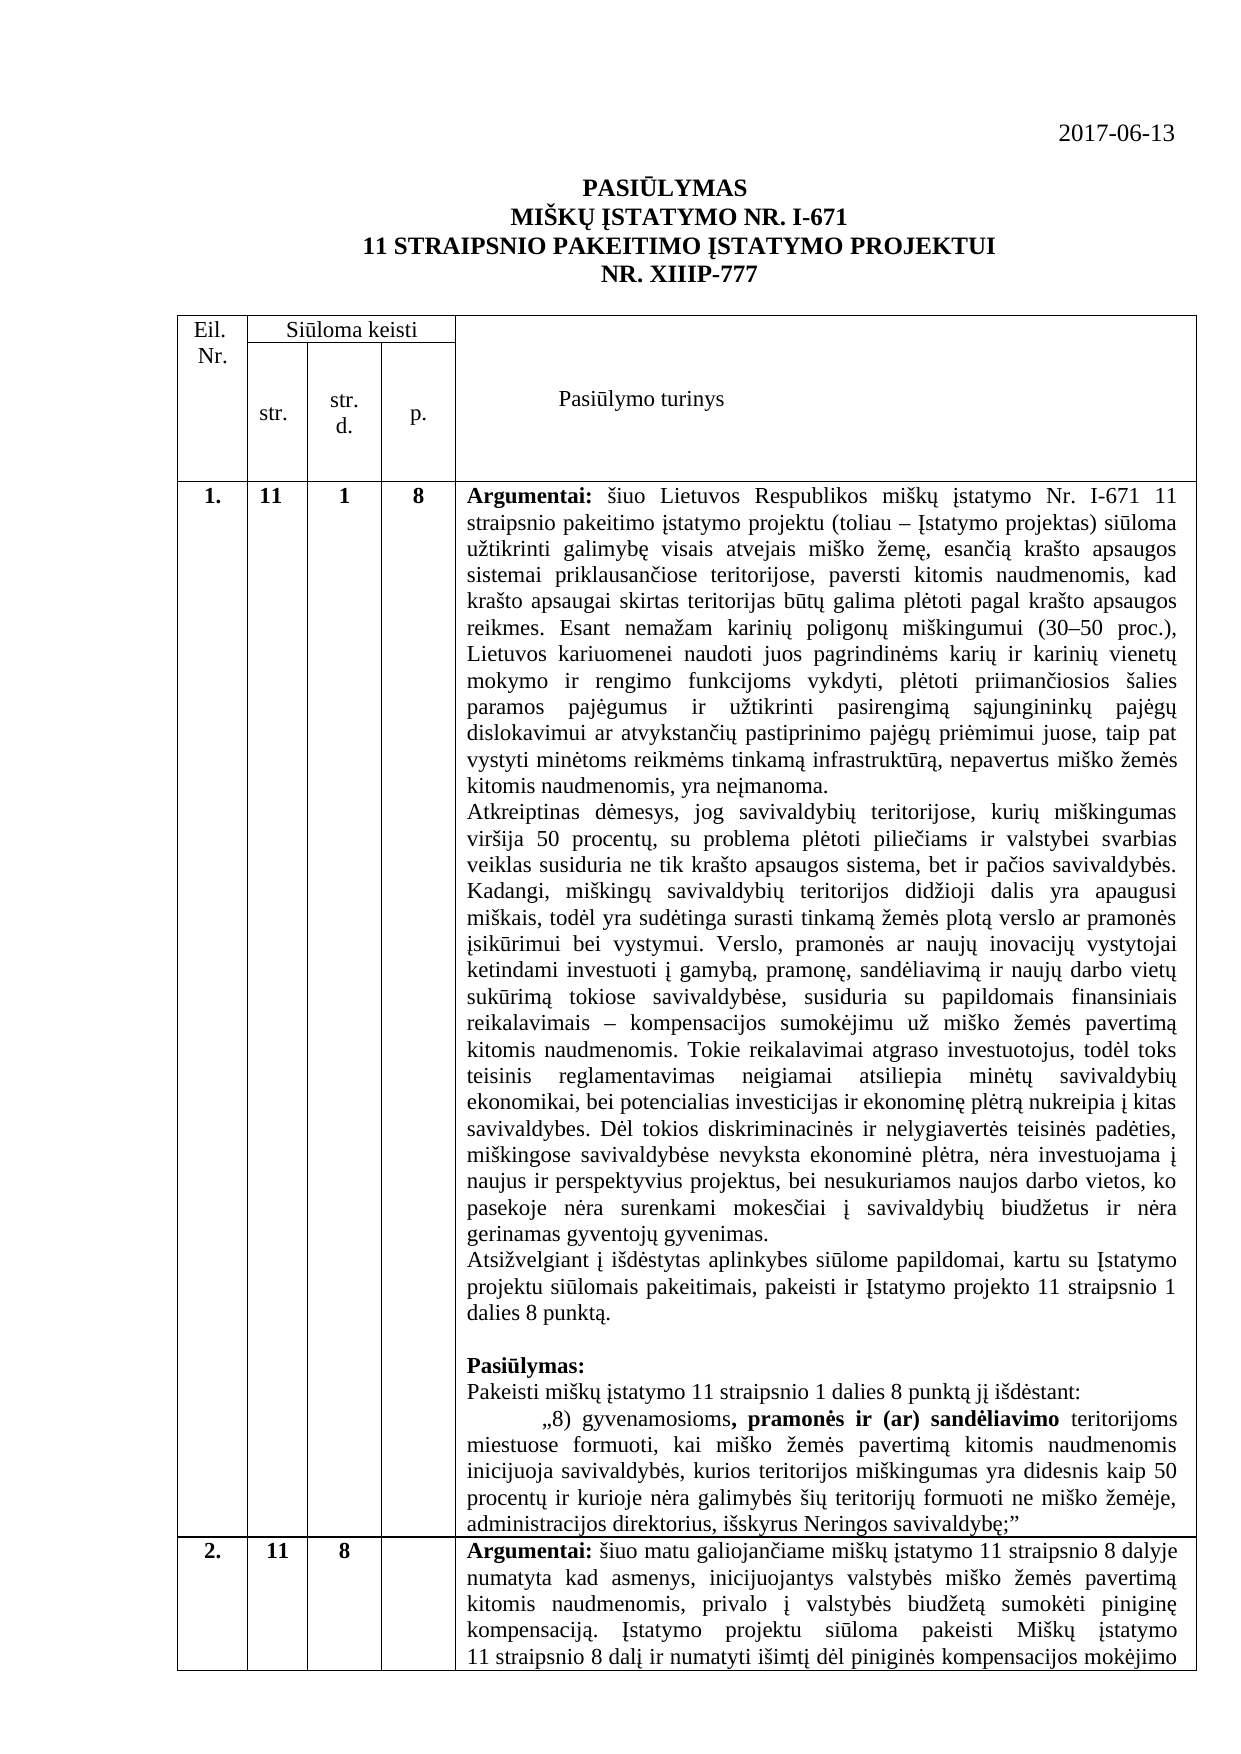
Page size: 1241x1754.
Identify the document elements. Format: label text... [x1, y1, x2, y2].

text 11 STRAIPSNIO PAKEITIMO ĮSTATYMO PROJEKTUI [177, 231, 1181, 259]
table_cell 11 [248, 482, 307, 1536]
table_cell str. [248, 343, 307, 481]
table_cell 1 [308, 482, 381, 1536]
table_header Pasiūlymo turinys [456, 316, 1196, 481]
table_cell [382, 1538, 455, 1670]
table_cell str. d. [308, 343, 381, 481]
table_cell Argumentai: šiuo matu galiojančiame miškų įstatymo 11 straipsnio 8 dalyje numatyta kad asmenys, inicijuojantys valstybės miško žemės pavertimą kitomis naudmenomis, privalo į valstybės biudžetą sumokėti piniginę kompensaciją. Įstatymo projektu siūloma pakeisti Miškų įstatymo 11 straipsnio 8 dalį ir numatyti išimtį dėl piniginės kompensacijos mokėjimo [456, 1538, 1196, 1670]
table_header Siūloma keisti [248, 316, 455, 342]
table_cell 11 [248, 1538, 307, 1670]
table_cell 8 [382, 482, 455, 1536]
table_cell Argumentai: šiuo Lietuvos Respublikos miškų įstatymo Nr. I-671 11 straipsnio pakeitimo įstatymo projektu (toliau – Įstatymo projektas) siūloma užtikrinti galimybę visais atvejais miško žemę, esančią krašto apsaugos sistemai priklausančiose teritorijose, paversti kitomis naudmenomis, kad krašto apsaugai skirtas teritorijas būtų galima plėtoti pagal krašto apsaugos reikmes. Esant nemažam karinių poligonų miškingumui (30–50 proc.), Lietuvos kariuomenei naudoti juos pagrindinėms karių ir karinių vienetų mokymo ir rengimo funkcijoms vykdyti, plėtoti priimančiosios šalies paramos pajėgumus ir užtikrinti pasirengimą sąjungininkų pajėgų dislokavimui ar atvykstančių pastiprinimo pajėgų priėmimui juose, taip pat vystyti minėtoms reikmėms tinkamą infrastruktūrą, nepavertus miško žemės kitomis naudmenomis, yra neįmanoma. Atkreiptinas dėmesys, jog savivaldybių teritorijose, kurių miškingumas viršija 50 procentų, su problema plėtoti piliečiams ir valstybei svarbias veiklas susiduria ne tik krašto apsaugos sistema, bet ir pačios savivaldybės. Kadangi, miškingų savivaldybių teritorijos didžioji dalis yra apaugusi miškais, todėl yra sudėtinga surasti tinkamą žemės plotą verslo ar pramonės įsikūrimui bei vystymui. Verslo, pramonės ar naujų inovacijų vystytojai ketindami investuoti į gamybą, pramonę, sandėliavimą ir naujų darbo vietų sukūrimą tokiose savivaldybėse, susiduria su papildomais finansiniais reikalavimais – kompensacijos sumokėjimu už miško žemės pavertimą kitomis naudmenomis. Tokie reikalavimai atgraso investuotojus, todėl toks teisinis reglamentavimas neigiamai atsiliepia minėtų savivaldybių ekonomikai, bei potencialias investicijas ir ekonominę plėtrą nukreipia į kitas savivaldybes. Dėl tokios diskriminacinės ir nelygiavertės teisinės padėties, miškingose savivaldybėse nevyksta ekonominė plėtra, nėra investuojama į naujus ir perspektyvius projektus, bei nesukuriamos naujos darbo vietos, ko pasekoje nėra surenkami mokesčiai į savivaldybių biudžetus ir nėra gerinamas gyventojų gyvenimas. Atsižvelgiant į išdėstytas aplinkybes siūlome papildomai, kartu su Įstatymo projektu siūlomais pakeitimais, pakeisti ir Įstatymo projekto 11 straipsnio 1 dalies 8 punktą. Pasiūlymas: Pakeisti miškų įstatymo 11 straipsnio 1 dalies 8 punktą jį išdėstant: „8) gyvenamosioms, pramonės ir (ar) sandėliavimo teritorijoms miestuose formuoti, kai miško žemės pavertimą kitomis naudmenomis inicijuoja savivaldybės, kurios teritorijos miškingumas yra didesnis kaip 50 procentų ir kurioje nėra galimybės šių teritorijų formuoti ne miško žemėje, administracijos direktorius, išskyrus Neringos savivaldybę;” [456, 482, 1196, 1536]
table_header Eil. Nr. [178, 316, 247, 481]
text 2017-06-13 [177, 118, 1181, 147]
text PASIŪLYMAS [447, 173, 1181, 202]
text NR. XIIIP-777 [177, 259, 1181, 288]
text MIŠKŲ ĮSTATYMO NR. I-671 [177, 202, 1181, 231]
table_cell 1. [178, 482, 247, 1536]
table_cell p. [382, 343, 455, 481]
table_cell 8 [308, 1538, 381, 1670]
table_cell 2. [178, 1538, 247, 1670]
